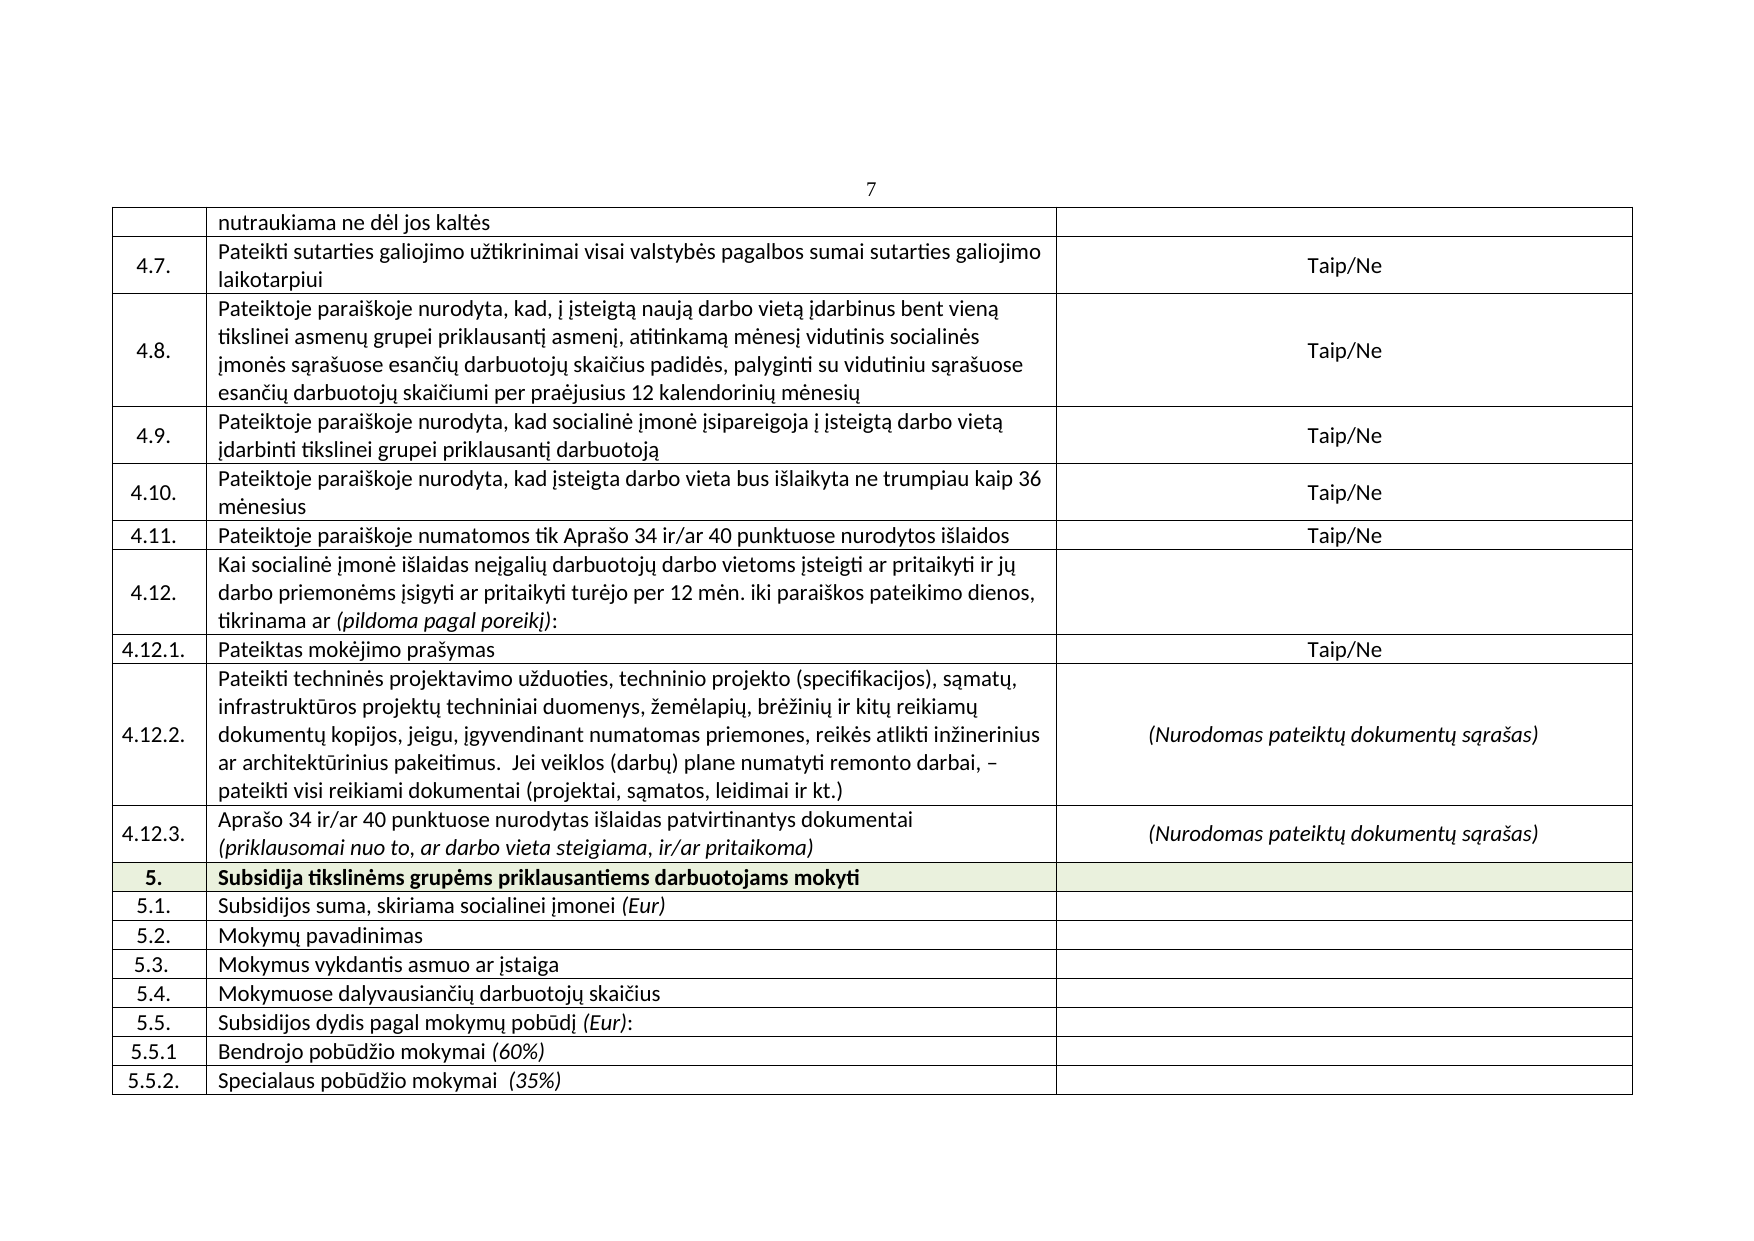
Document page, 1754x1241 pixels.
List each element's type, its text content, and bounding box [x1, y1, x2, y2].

table_cell [1057, 921, 1632, 949]
table_cell [1057, 208, 1632, 236]
table_cell Mokymuose dalyvausiančių darbuotojų skaičius [207, 979, 1056, 1007]
table_cell Taip/Ne [1057, 294, 1632, 406]
table_cell [113, 208, 206, 236]
table_cell Taip/Ne [1057, 407, 1632, 463]
table_cell Subsidijos suma, skiriama socialinei įmonei (Eur) [207, 892, 1056, 920]
table_cell 4.9. [113, 407, 206, 463]
table_cell (Nurodomas pateiktų dokumentų sąrašas) [1057, 806, 1632, 862]
table_cell Subsidijos dydis pagal mokymų pobūdį (Eur): [207, 1008, 1056, 1036]
table_cell Mokymus vykdantis asmuo ar įstaiga [207, 950, 1056, 978]
table_cell 5.2. [113, 921, 206, 949]
table_cell [1057, 1037, 1632, 1065]
table_cell 4.12.1. [113, 635, 206, 663]
table_cell 5.3. [113, 950, 206, 978]
table_cell [1057, 863, 1632, 891]
table_cell Pateiktoje paraiškoje nurodyta, kad įsteigta darbo vieta bus išlaikyta ne trumpiau kaip 36 mėnesius [207, 464, 1056, 520]
table_cell Taip/Ne [1057, 635, 1632, 663]
table_cell 4.11. [113, 521, 206, 549]
table_cell Pateiktas mokėjimo prašymas [207, 635, 1056, 663]
table_cell Specialaus pobūdžio mokymai (35%) [207, 1066, 1056, 1094]
table_cell 5.5. [113, 1008, 206, 1036]
table_cell Kai socialinė įmonė išlaidas neįgalių darbuotojų darbo vietoms įsteigti ar pritaikyti ir jų darbo priemonėms įsigyti ar pritaikyti turėjo per 12 mėn. iki paraiškos pateikimo dienos, tikrinama ar (pildoma pagal poreikį): [207, 550, 1056, 634]
table_cell (Nurodomas pateiktų dokumentų sąrašas) [1057, 664, 1632, 804]
table_cell [1057, 550, 1632, 634]
table_cell [1057, 979, 1632, 1007]
table_cell Pateiktoje paraiškoje numatomos tik Aprašo 34 ir/ar 40 punktuose nurodytos išlaidos [207, 521, 1056, 549]
table_cell 4.8. [113, 294, 206, 406]
table_cell 5.5.2. [113, 1066, 206, 1094]
table_cell 5.1. [113, 892, 206, 920]
table_cell 5. [113, 863, 206, 891]
table_cell Pateikti sutarties galiojimo užtikrinimai visai valstybės pagalbos sumai sutarties galiojimo laikotarpiui [207, 237, 1056, 293]
table_cell [1057, 1008, 1632, 1036]
table_cell Taip/Ne [1057, 237, 1632, 293]
table_cell Bendrojo pobūdžio mokymai (60%) [207, 1037, 1056, 1065]
table_cell [1057, 892, 1632, 920]
table_cell 4.12. [113, 550, 206, 634]
table_cell Pateikti techninės projektavimo užduoties, techninio projekto (specifikacijos), sąmatų, infrastruktūros projektų techniniai duomenys, žemėlapių, brėžinių ir kitų reikiamų dokumentų kopijos, jeigu, įgyvendinant numatomas priemones, reikės atlikti inžinerinius ar architektūrinius pakeitimus. Jei veiklos (darbų) plane numatyti remonto darbai, – pateikti visi reikiami dokumentai (projektai, sąmatos, leidimai ir kt.) [207, 664, 1056, 804]
table_cell Pateiktoje paraiškoje nurodyta, kad, į įsteigtą naują darbo vietą įdarbinus bent vieną tikslinei asmenų grupei priklausantį asmenį, atitinkamą mėnesį vidutinis socialinės įmonės sąrašuose esančių darbuotojų skaičius padidės, palyginti su vidutiniu sąrašuose esančių darbuotojų skaičiumi per praėjusius 12 kalendorinių mėnesių [207, 294, 1056, 406]
table_cell 5.4. [113, 979, 206, 1007]
table_cell Taip/Ne [1057, 464, 1632, 520]
table_cell Mokymų pavadinimas [207, 921, 1056, 949]
table_cell Taip/Ne [1057, 521, 1632, 549]
table_cell [1057, 1066, 1632, 1094]
table_cell [1057, 950, 1632, 978]
table_cell nutraukiama ne dėl jos kaltės [207, 208, 1056, 236]
table_cell 5.5.1 [113, 1037, 206, 1065]
table_cell Aprašo 34 ir/ar 40 punktuose nurodytas išlaidas patvirtinantys dokumentai (priklausomai nuo to, ar darbo vieta steigiama, ir/ar pritaikoma) [207, 806, 1056, 862]
table_cell 4.10. [113, 464, 206, 520]
table_cell 4.12.2. [113, 664, 206, 804]
table_cell Subsidija tikslinėms grupėms priklausantiems darbuotojams mokyti [207, 863, 1056, 891]
table_cell 4.12.3. [113, 806, 206, 862]
table_cell Pateiktoje paraiškoje nurodyta, kad socialinė įmonė įsipareigoja į įsteigtą darbo vietą įdarbinti tikslinei grupei priklausantį darbuotoją [207, 407, 1056, 463]
table_cell 4.7. [113, 237, 206, 293]
